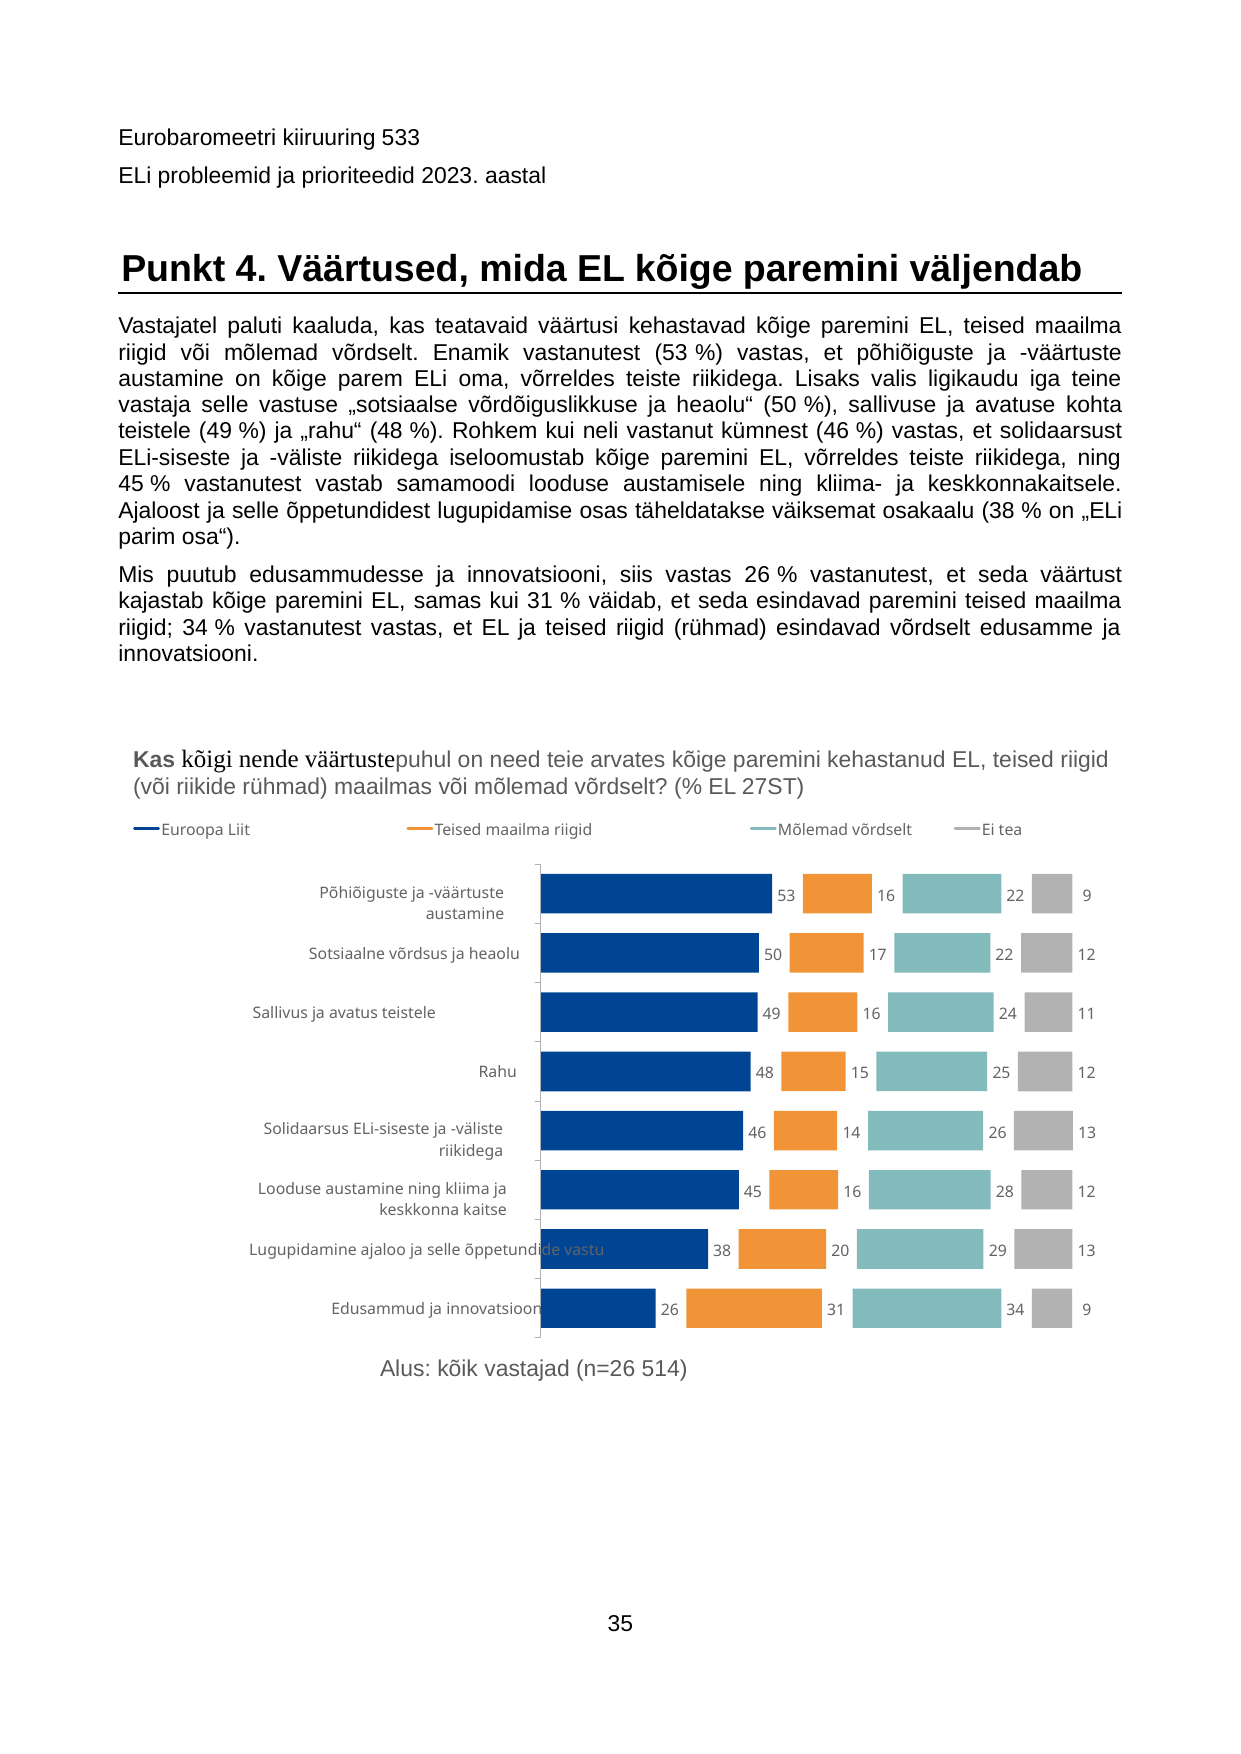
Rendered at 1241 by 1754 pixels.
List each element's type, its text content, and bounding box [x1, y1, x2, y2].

text Vastajatel paluti kaaluda, kas teatavaid väärtusi kehastavad kõige paremini EL, teised maailma riigid või mõlemad võrdselt. Enamik vastanutest (53 %) vastas, et põhiõiguste ja -väärtuste austamine on kõige parem ELi oma, võrreldes teiste riikidega. Lisaks valis ligikaudu iga teine vastaja selle vastuse „sotsiaalse võrdõiguslikkuse ja heaolu“ (50 %), sallivuse ja avatuse kohta teistele (49 %) ja „rahu“ (48 %). Rohkem kui neli vastanut kümnest (46 %) vastas, et solidaarsust ELi-siseste ja -väliste riikidega iseloomustab kõige paremini EL, võrreldes teiste riikidega, ning 45 % vastanutest vastab samamoodi looduse austamisele ning kliima- ja keskkonnakaitsele. Ajaloost ja selle õppetundidest lugupidamise osas täheldatakse väiksemat osakaalu (38 % on „ELi parim osa“). [118, 312, 1122, 549]
text Mis puutub edusammudesse ja innovatsiooni, siis vastas 26 % vastanutest, et seda väärtust kajastab kõige paremini EL, samas kui 31 % väidab, et seda esindavad paremini teised maailma riigid; 34 % vastanutest vastas, et EL ja teised riigid (rühmad) esindavad võrdselt edusamme ja innovatsiooni. [118, 561, 1122, 667]
subtitle Punkt 4. Väärtused, mida EL kõige paremini väljendab [118, 243, 1122, 292]
